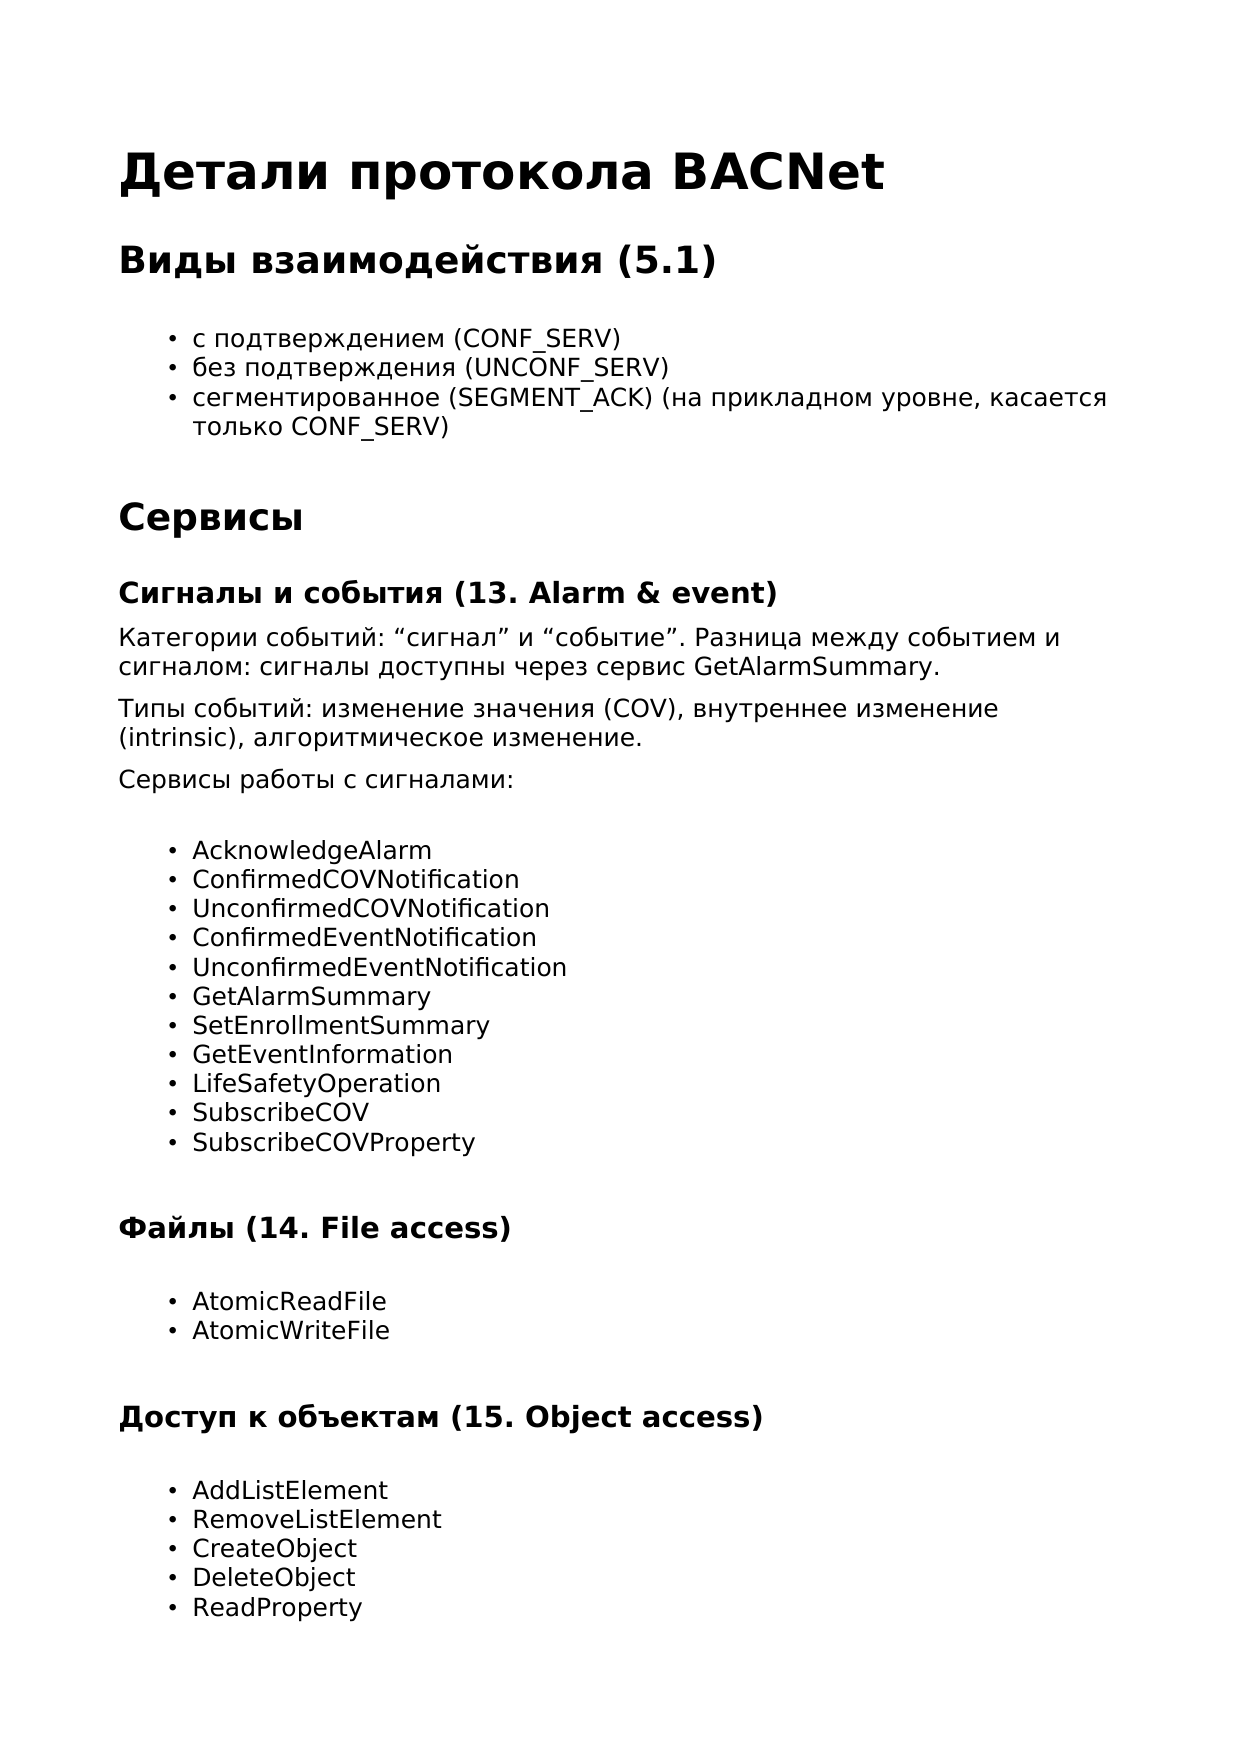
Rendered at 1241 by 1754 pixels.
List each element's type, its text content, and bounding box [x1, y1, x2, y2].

list UnconfirmedEventNotification [177, 953, 1122, 982]
list сегментированное (SEGMENT_ACK) (на прикладном уровне, касается только CONF_SERV) [177, 383, 1122, 441]
subtitle Сигналы и события (13. Alarm & event) [118, 577, 1122, 611]
text Категории событий: “сигнал” и “событие”. Разница между событием и сигналом: сигналы доступны через сервис GetAlarmSummary. [118, 623, 1122, 682]
text Типы событий: изменение значения (COV), внутреннее изменение (intrinsic), алгоритмическое изменение. [118, 694, 1122, 752]
list SubscribeCOV [177, 1098, 1122, 1128]
list AtomicReadFile [177, 1287, 1122, 1316]
text Сервисы работы с сигналами: [118, 765, 1122, 794]
subtitle Файлы (14. File access) [118, 1211, 1122, 1245]
subtitle Детали протокола BACNet [118, 143, 1122, 201]
list GetEventInformation [177, 1040, 1122, 1069]
list ReadProperty [177, 1593, 1122, 1622]
list AtomicWriteFile [177, 1316, 1122, 1346]
list ConfirmedCOVNotification [177, 865, 1122, 894]
list CreateObject [177, 1534, 1122, 1563]
list AddListElement [177, 1476, 1122, 1505]
list SubscribeCOVProperty [177, 1128, 1122, 1157]
subtitle Виды взаимодействия (5.1) [118, 239, 1122, 282]
list LifeSafetyOperation [177, 1069, 1122, 1098]
list UnconfirmedCOVNotification [177, 894, 1122, 923]
list GetAlarmSummary [177, 982, 1122, 1011]
list без подтверждения (UNCONF_SERV) [177, 354, 1122, 383]
subtitle Доступ к объектам (15. Object access) [118, 1400, 1122, 1434]
list ConfirmedEventNotification [177, 923, 1122, 953]
list RemoveListElement [177, 1505, 1122, 1534]
list SetEnrollmentSummary [177, 1011, 1122, 1040]
list AcknowledgeAlarm [177, 836, 1122, 865]
list DeleteObject [177, 1563, 1122, 1593]
list с подтверждением (CONF_SERV) [177, 324, 1122, 354]
subtitle Сервисы [118, 496, 1122, 539]
